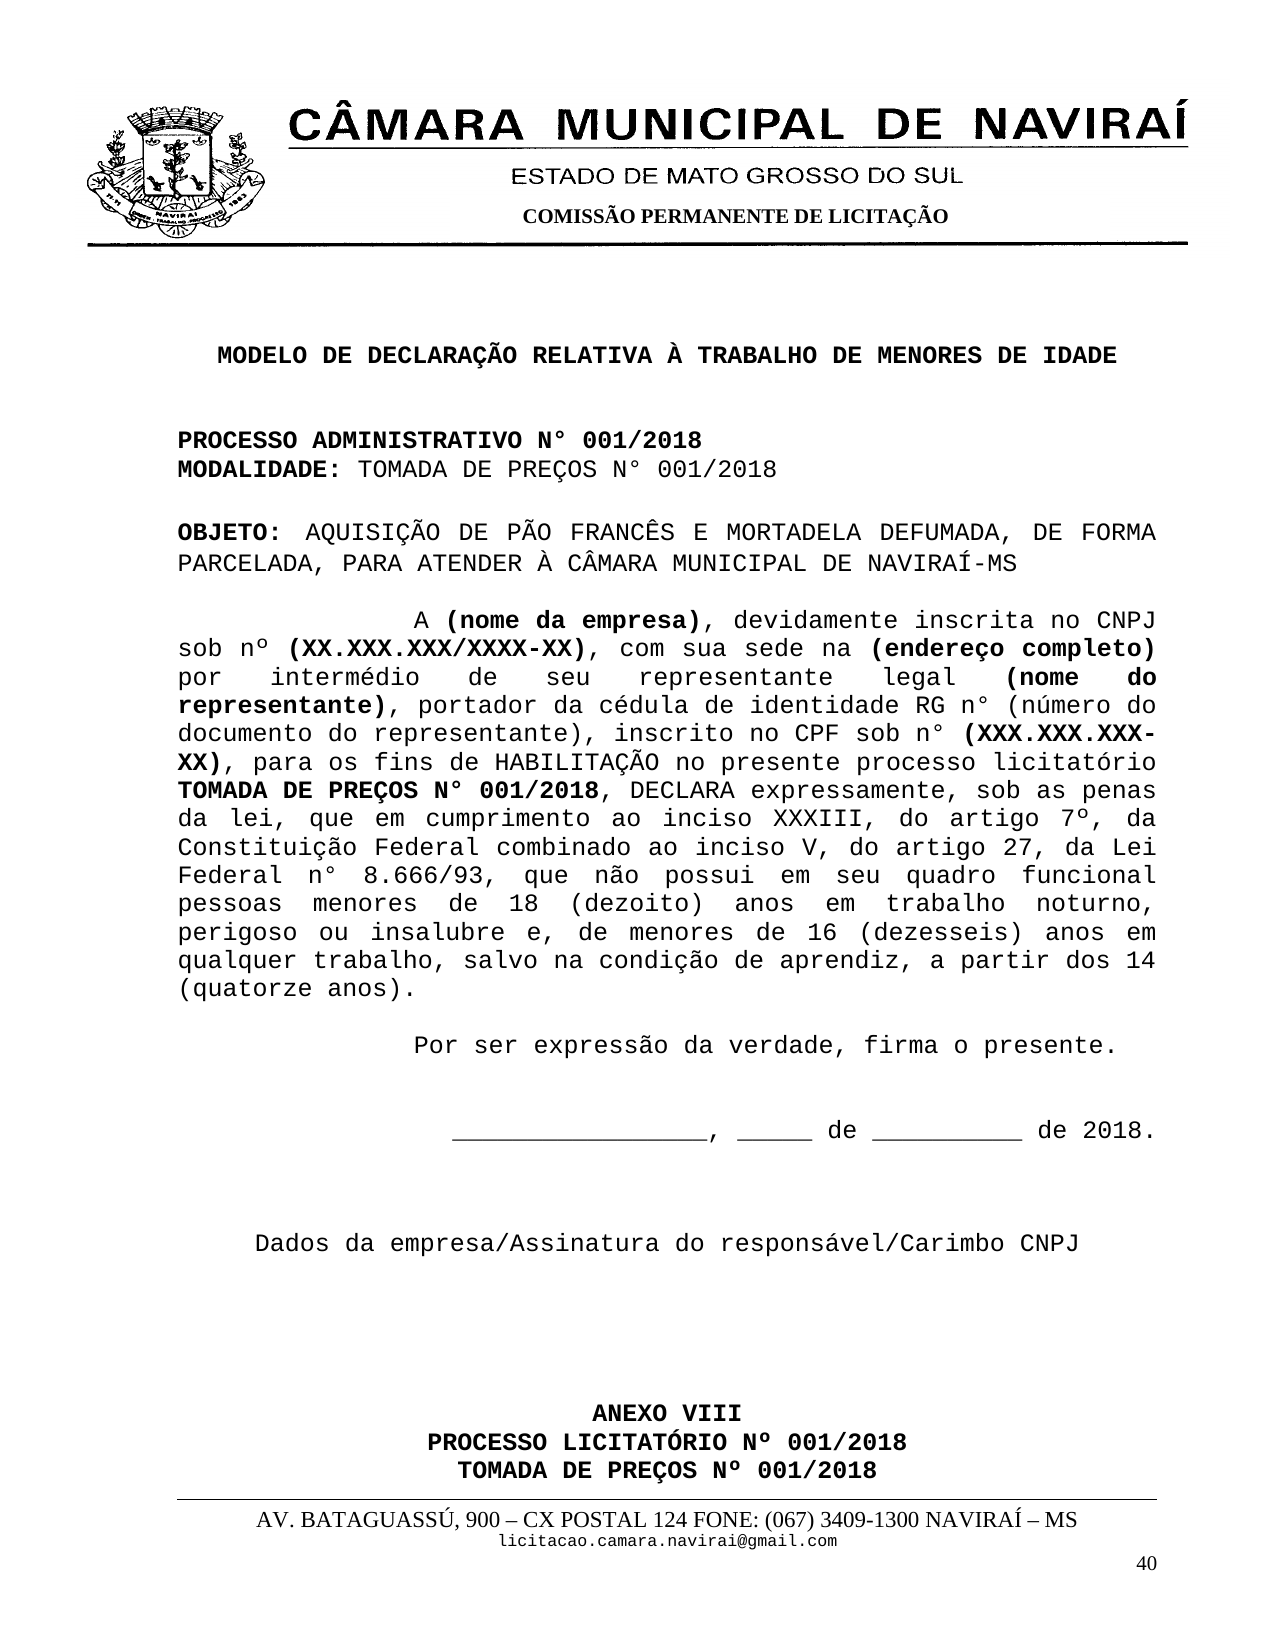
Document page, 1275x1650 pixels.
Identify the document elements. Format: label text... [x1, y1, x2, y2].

text PROCESSO LICITATÓRIO Nº 001/2018 [177, 1429, 1157, 1457]
text Dados da empresa/Assinatura do responsável/Carimbo CNPJ [177, 1231, 1157, 1259]
text MODALIDADE: TOMADA DE PREÇOS N° 001/2018 [177, 456, 1157, 485]
text Por ser expressão da verdade, firma o presente. [177, 1032, 1157, 1061]
text OBJETO: AQUISIÇÃO DE PÃO FRANCÊS E MORTADELA DEFUMADA, DE FORMA PARCELADA, PARA ATENDER À CÂMARA MUNICIPAL DE NAVIRAÍ-MS [177, 513, 1157, 579]
text ANEXO VIII [177, 1401, 1157, 1429]
text PROCESSO ADMINISTRATIVO N° 001/2018 [177, 428, 1157, 456]
text _________________, _____ de __________ de 2018. [177, 1117, 1157, 1146]
text MODELO DE DECLARAÇÃO RELATIVA À TRABALHO DE MENORES DE IDADE [177, 343, 1157, 371]
text TOMADA DE PREÇOS Nº 001/2018 [177, 1457, 1157, 1486]
text A (nome da empresa), devidamente inscrita no CNPJ sob nº (XX.XXX.XXX/XXXX-XX), com sua sede na (endereço completo) por intermédio de seu representante legal (nome do representante), portador da cédula de identidade RG n° (número do documento do representante), inscrito no CPF sob n° (XXX.XXX.XXX-XX), para os fins de HABILITAÇÃO no presente processo licitatório TOMADA DE PREÇOS N° 001/2018, DECLARA expressamente, sob as penas da lei, que em cumprimento ao inciso XXXIII, do artigo 7º, da Constituição Federal combinado ao inciso V, do artigo 27, da Lei Federal n° 8.666/93, que não possui em seu quadro funcional pessoas menores de 18 (dezoito) anos em trabalho noturno, perigoso ou insalubre e, de menores de 16 (dezesseis) anos em qualquer trabalho, salvo na condição de aprendiz, a partir dos 14 (quatorze anos). [177, 607, 1157, 1004]
